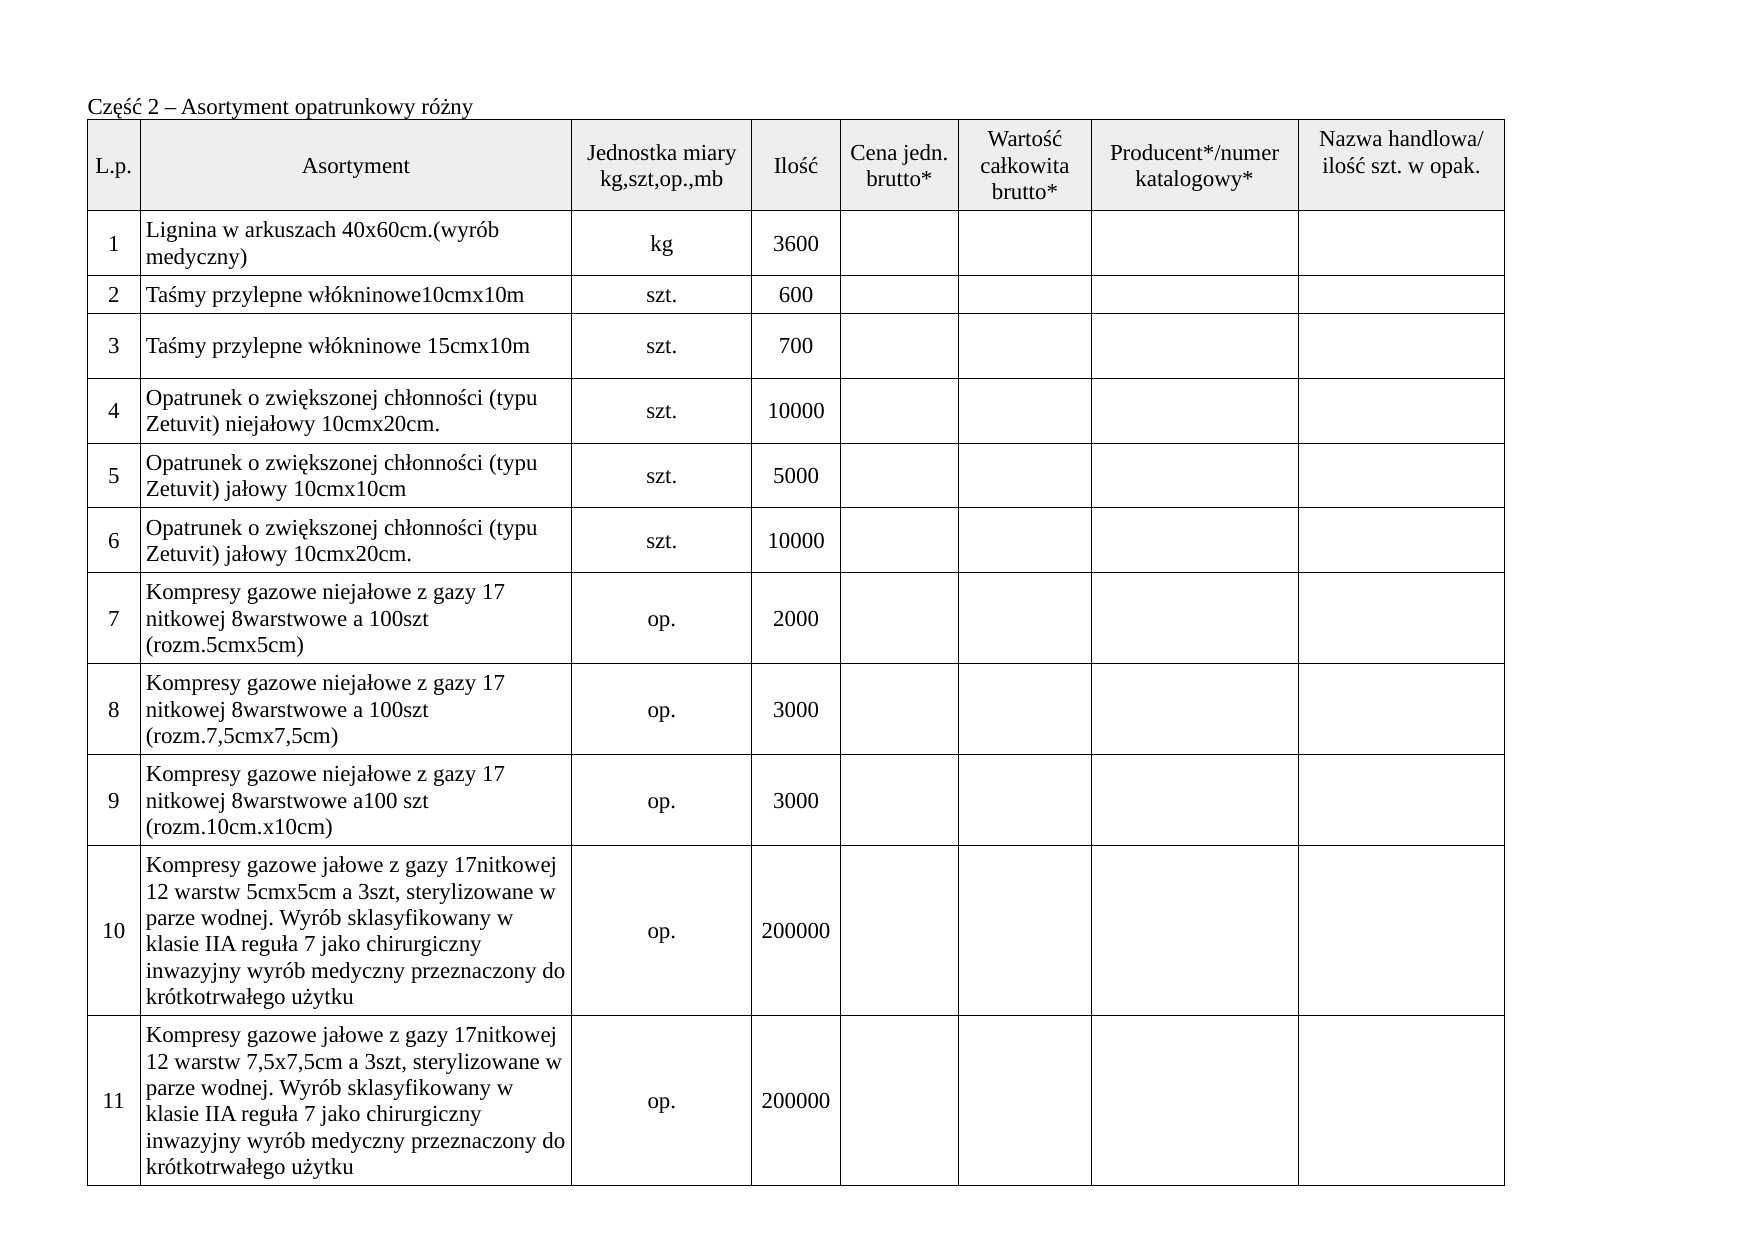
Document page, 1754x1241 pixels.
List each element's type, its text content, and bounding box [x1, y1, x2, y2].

table_cell [841, 379, 958, 443]
table_cell [959, 508, 1091, 572]
table_cell [1299, 508, 1504, 572]
table_header Cena jedn. brutto* [841, 120, 958, 210]
table_cell 3000 [752, 664, 840, 754]
table_header Ilość [752, 120, 840, 210]
table_cell [959, 1016, 1091, 1185]
table_cell [959, 846, 1091, 1015]
table_cell 11 [88, 1016, 140, 1185]
table_cell Opatrunek o zwiększonej chłonności (typu Zetuvit) niejałowy 10cmx20cm. [141, 379, 571, 443]
table_cell [841, 211, 958, 275]
table_cell [959, 379, 1091, 443]
table_cell 3000 [752, 755, 840, 845]
table_cell Taśmy przylepne włókninowe 15cmx10m [141, 314, 571, 378]
table_cell [841, 846, 958, 1015]
text Część 2 – Asortyment opatrunkowy różny [87, 93, 1652, 119]
table_cell Kompresy gazowe niejałowe z gazy 17 nitkowej 8warstwowe a 100szt (rozm.7,5cmx7,5cm) [141, 664, 571, 754]
table_cell 9 [88, 755, 140, 845]
table_cell [959, 276, 1091, 313]
table_cell [1299, 211, 1504, 275]
table_cell [1299, 314, 1504, 378]
table_cell [1092, 755, 1298, 845]
table_cell [1092, 444, 1298, 507]
table_cell [1092, 664, 1298, 754]
table_cell [1092, 573, 1298, 663]
table_cell [1299, 846, 1504, 1015]
table_cell [841, 1016, 958, 1185]
table_cell [959, 573, 1091, 663]
table_cell [841, 755, 958, 845]
table_cell 200000 [752, 1016, 840, 1185]
table_cell 3 [88, 314, 140, 378]
table_cell [959, 444, 1091, 507]
table_cell 5000 [752, 444, 840, 507]
table_cell Taśmy przylepne włókninowe10cmx10m [141, 276, 571, 313]
table_cell [1092, 508, 1298, 572]
table_cell 10000 [752, 508, 840, 572]
table_cell [1092, 314, 1298, 378]
table_header Asortyment [141, 120, 571, 210]
table_cell [959, 664, 1091, 754]
table_cell [1299, 444, 1504, 507]
table_header L.p. [88, 120, 140, 210]
table_cell op. [572, 846, 751, 1015]
table_cell [959, 211, 1091, 275]
table_cell 10000 [752, 379, 840, 443]
table_cell [1299, 1016, 1504, 1185]
table_cell [1092, 379, 1298, 443]
table_cell szt. [572, 444, 751, 507]
table_cell 6 [88, 508, 140, 572]
table_cell 7 [88, 573, 140, 663]
table_cell 5 [88, 444, 140, 507]
table_cell Kompresy gazowe niejałowe z gazy 17 nitkowej 8warstwowe a 100szt (rozm.5cmx5cm) [141, 573, 571, 663]
table_cell Kompresy gazowe jałowe z gazy 17nitkowej 12 warstw 5cmx5cm a 3szt, sterylizowane w parze wodnej. Wyrób sklasyfikowany w klasie IIA reguła 7 jako chirurgiczny inwazyjny wyrób medyczny przeznaczony do krótkotrwałego użytku [141, 846, 571, 1015]
table_cell 10 [88, 846, 140, 1015]
table_cell 3600 [752, 211, 840, 275]
table_cell 2000 [752, 573, 840, 663]
table_cell szt. [572, 314, 751, 378]
table_cell 700 [752, 314, 840, 378]
table_cell [1299, 573, 1504, 663]
table_cell [1092, 276, 1298, 313]
table_cell [1299, 755, 1504, 845]
table_cell 1 [88, 211, 140, 275]
table_cell kg [572, 211, 751, 275]
table_cell [1092, 211, 1298, 275]
table_cell op. [572, 755, 751, 845]
table_cell op. [572, 1016, 751, 1185]
table_cell [1092, 1016, 1298, 1185]
table_cell [959, 755, 1091, 845]
table_header Producent*/numer katalogowy* [1092, 120, 1298, 210]
table_cell [959, 314, 1091, 378]
table_cell Lignina w arkuszach 40x60cm.(wyrób medyczny) [141, 211, 571, 275]
table_cell [841, 664, 958, 754]
table_cell szt. [572, 276, 751, 313]
table_header Jednostka miary kg,szt,op.,mb [572, 120, 751, 210]
table_cell op. [572, 573, 751, 663]
table_cell [1299, 664, 1504, 754]
table_cell [841, 508, 958, 572]
table_cell Opatrunek o zwiększonej chłonności (typu Zetuvit) jałowy 10cmx20cm. [141, 508, 571, 572]
table_cell [1092, 846, 1298, 1015]
table_cell [841, 573, 958, 663]
table_cell [841, 314, 958, 378]
table_cell op. [572, 664, 751, 754]
table_cell 2 [88, 276, 140, 313]
table_header Wartość całkowita brutto* [959, 120, 1091, 210]
table_cell 200000 [752, 846, 840, 1015]
table_cell [841, 444, 958, 507]
table_cell szt. [572, 379, 751, 443]
table_cell szt. [572, 508, 751, 572]
table_header Nazwa handlowa/ ilość szt. w opak. [1299, 120, 1504, 210]
table_cell [1299, 379, 1504, 443]
table_cell [841, 276, 958, 313]
table_cell 600 [752, 276, 840, 313]
table_cell Opatrunek o zwiększonej chłonności (typu Zetuvit) jałowy 10cmx10cm [141, 444, 571, 507]
table_cell Kompresy gazowe jałowe z gazy 17nitkowej 12 warstw 7,5x7,5cm a 3szt, sterylizowane w parze wodnej. Wyrób sklasyfikowany w klasie IIA reguła 7 jako chirurgiczny inwazyjny wyrób medyczny przeznaczony do krótkotrwałego użytku [141, 1016, 571, 1185]
table_cell Kompresy gazowe niejałowe z gazy 17 nitkowej 8warstwowe a100 szt (rozm.10cm.x10cm) [141, 755, 571, 845]
table_cell 4 [88, 379, 140, 443]
table_cell 8 [88, 664, 140, 754]
table_cell [1299, 276, 1504, 313]
